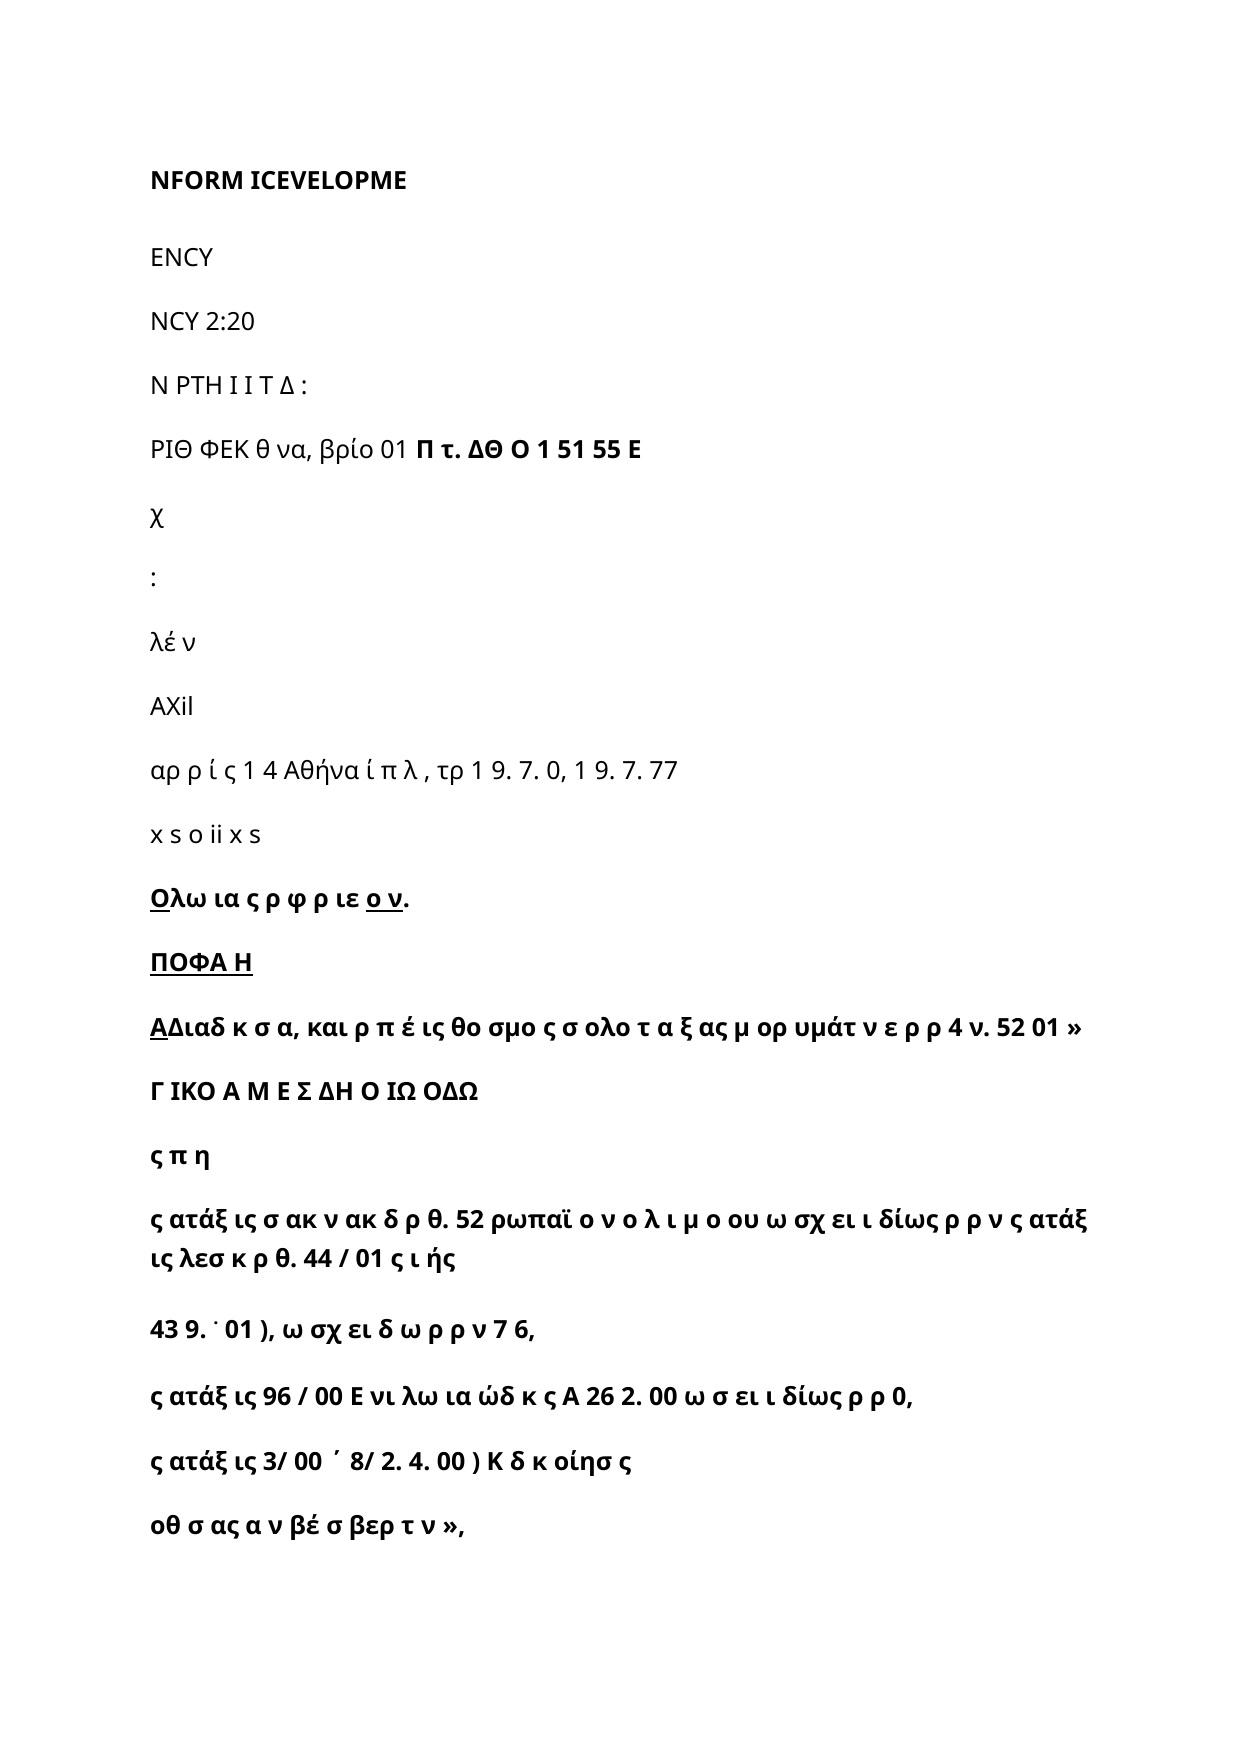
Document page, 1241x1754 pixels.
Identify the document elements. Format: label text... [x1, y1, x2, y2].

text αρ ρ ί ς 1 4 Αθήνα ί π λ , τρ 1 9. 7. 0, 1 9. 7. 77 [150, 752, 1090, 787]
text Γ ΙΚΟ Α Μ Ε Σ ΔΗ Ο ΙΩ ΟΔΩ [150, 1073, 1090, 1107]
text χ [150, 496, 1090, 530]
text ς ατάξ ις σ ακ ν ακ δ ρ θ. 52 ρωπαϊ ο ν ο λ ι μ ο ου ω σχ ει ι δίως ρ ρ ν ς ατάξ ις λεσ κ ρ θ. 44 / 01 ς ι ής [150, 1202, 1090, 1275]
text λέ ν [150, 624, 1090, 658]
text AXil [150, 688, 1090, 722]
text ς ατάξ ις 96 / 00 Ε νι λω ια ώδ κ ς Α 26 2. 00 ω σ ει ι δίως ρ ρ 0, [150, 1379, 1090, 1413]
title NFORM ICEVELOPME [150, 162, 1090, 197]
text NCY 2:20 [150, 303, 1090, 337]
text Ν ΡΤΗ Ι Ι Τ Δ : [150, 367, 1090, 402]
text : [150, 560, 1090, 594]
text ΡΙΘ ΦΕΚ θ να, βρίο 01 Π τ. ΔΘ Ο 1 51 55 Ε [150, 432, 1090, 466]
text ς ατάξ ις 3/ 00 ΄ 8/ 2. 4. 00 ) Κ δ κ οίησ ς [150, 1443, 1090, 1477]
text x s o ii x s [150, 817, 1090, 851]
text Ολω ια ς ρ φ ρ ιε ο ν. [150, 881, 1090, 915]
text ΠΟΦΑ Η [150, 945, 1090, 979]
text ENCY [150, 239, 1090, 273]
text ΑΔιαδ κ σ α, και ρ π έ ις θο σμο ς σ ολο τ α ξ ας μ ορ υμάτ ν ε ρ ρ 4 ν. 52 01 » [150, 1009, 1090, 1043]
text 43 9. . 01 ), ω σχ ει δ ω ρ ρ ν 7 6, [150, 1305, 1090, 1348]
text ς π η [150, 1137, 1090, 1172]
text οθ σ ας α ν βέ σ βερ τ ν », [150, 1507, 1090, 1541]
